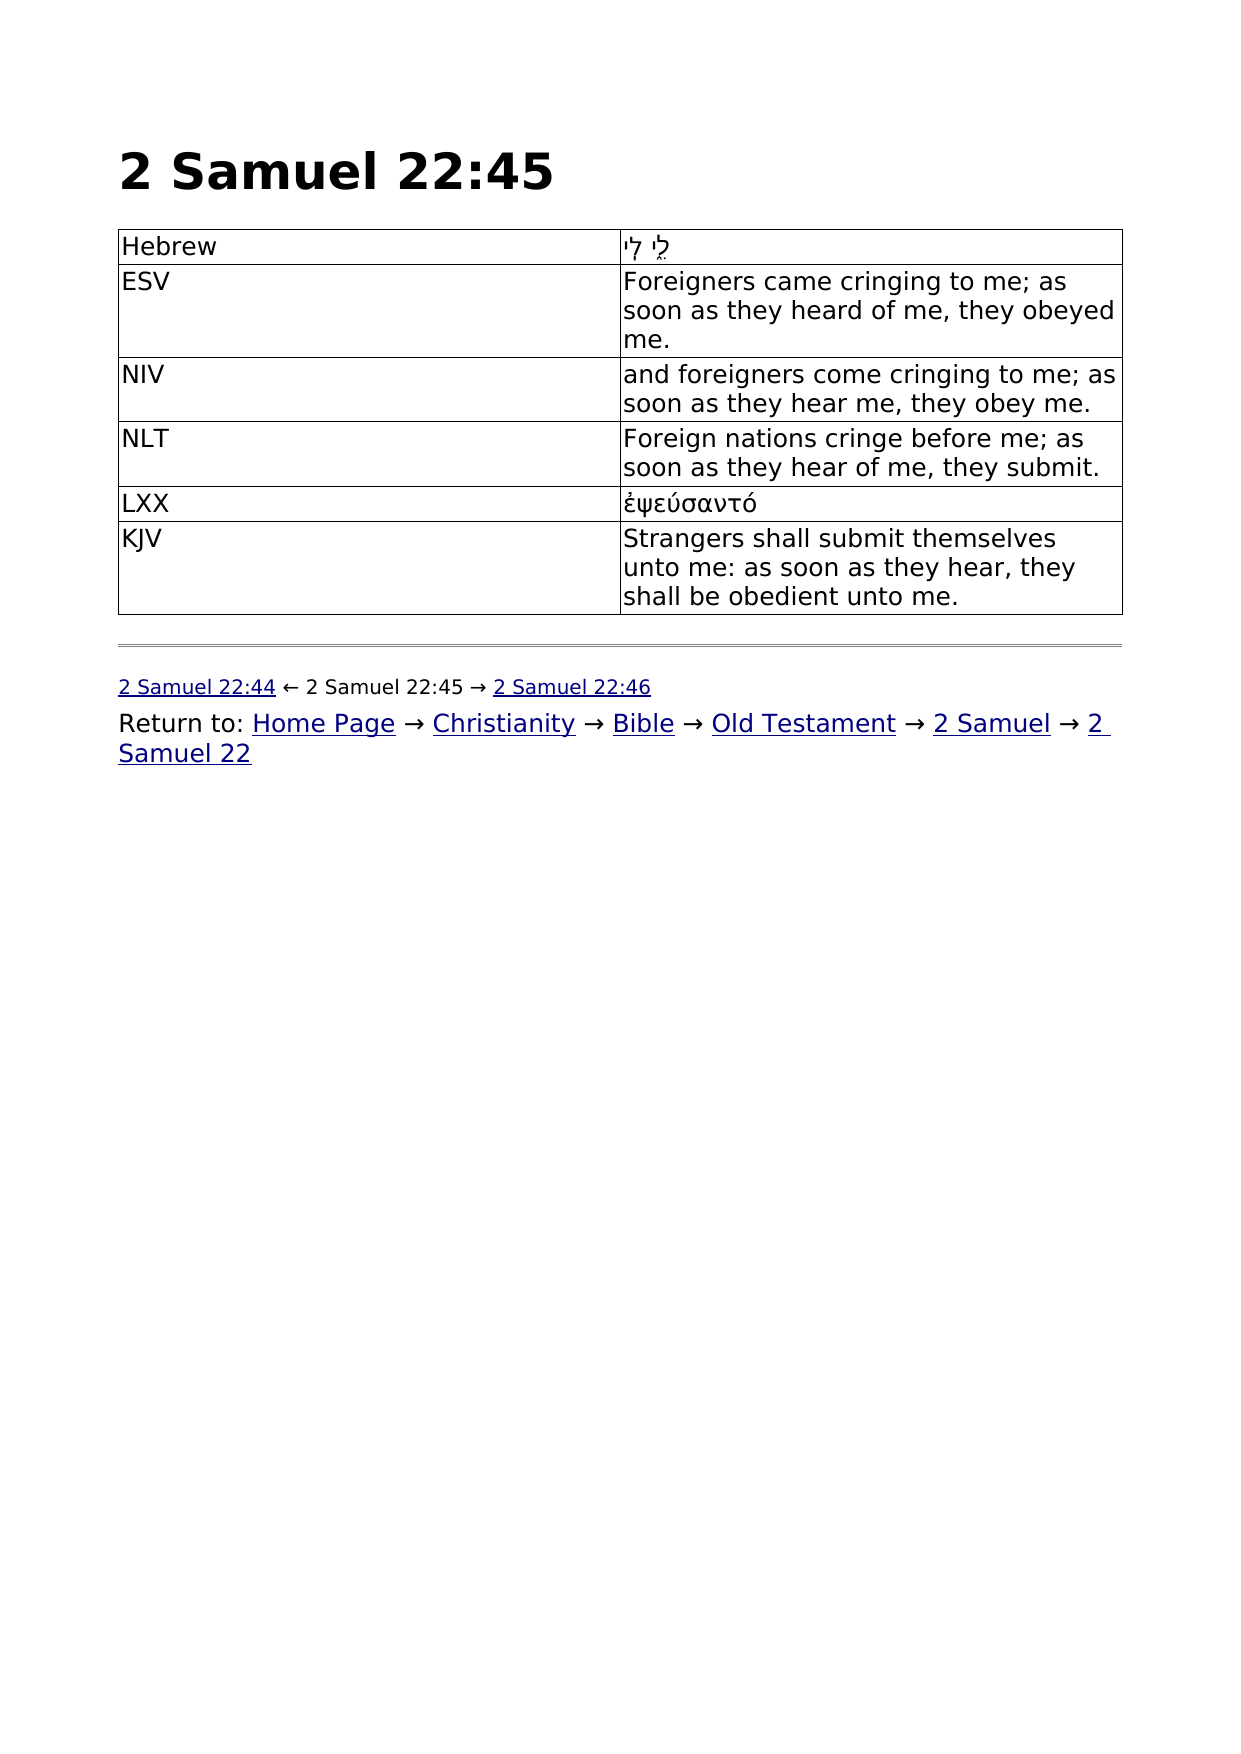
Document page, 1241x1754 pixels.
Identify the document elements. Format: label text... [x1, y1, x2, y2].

text Return to: Home Page → Christianity → Bible → Old Testament → 2 Samuel → 2 Samuel 22 [118, 709, 1122, 768]
table_cell Strangers shall submit themselves unto me: as soon as they hear, they shall be obedient unto me. [621, 522, 1122, 614]
table_header Hebrew [119, 230, 620, 264]
text 2 Samuel 22:44 ← 2 Samuel 22:45 → 2 Samuel 22:46 [118, 676, 1122, 709]
table_cell Foreigners came cringing to me; as soon as they heard of me, they obeyed me. [621, 265, 1122, 357]
table_cell Foreign nations cringe before me; as soon as they hear of me, they submit. [621, 422, 1122, 486]
table_cell NLT [119, 422, 620, 486]
table_cell and foreigners come cringing to me; as soon as they hear me, they obey me. [621, 358, 1122, 421]
table_cell KJV [119, 522, 620, 614]
table_cell ἐψεύσαντό [621, 487, 1122, 521]
table_cell LXX [119, 487, 620, 521]
table_cell NIV [119, 358, 620, 421]
subtitle 2 Samuel 22:45 [118, 143, 1122, 201]
table_header לִ֑י לִֽי [621, 230, 1122, 264]
table_cell ESV [119, 265, 620, 357]
